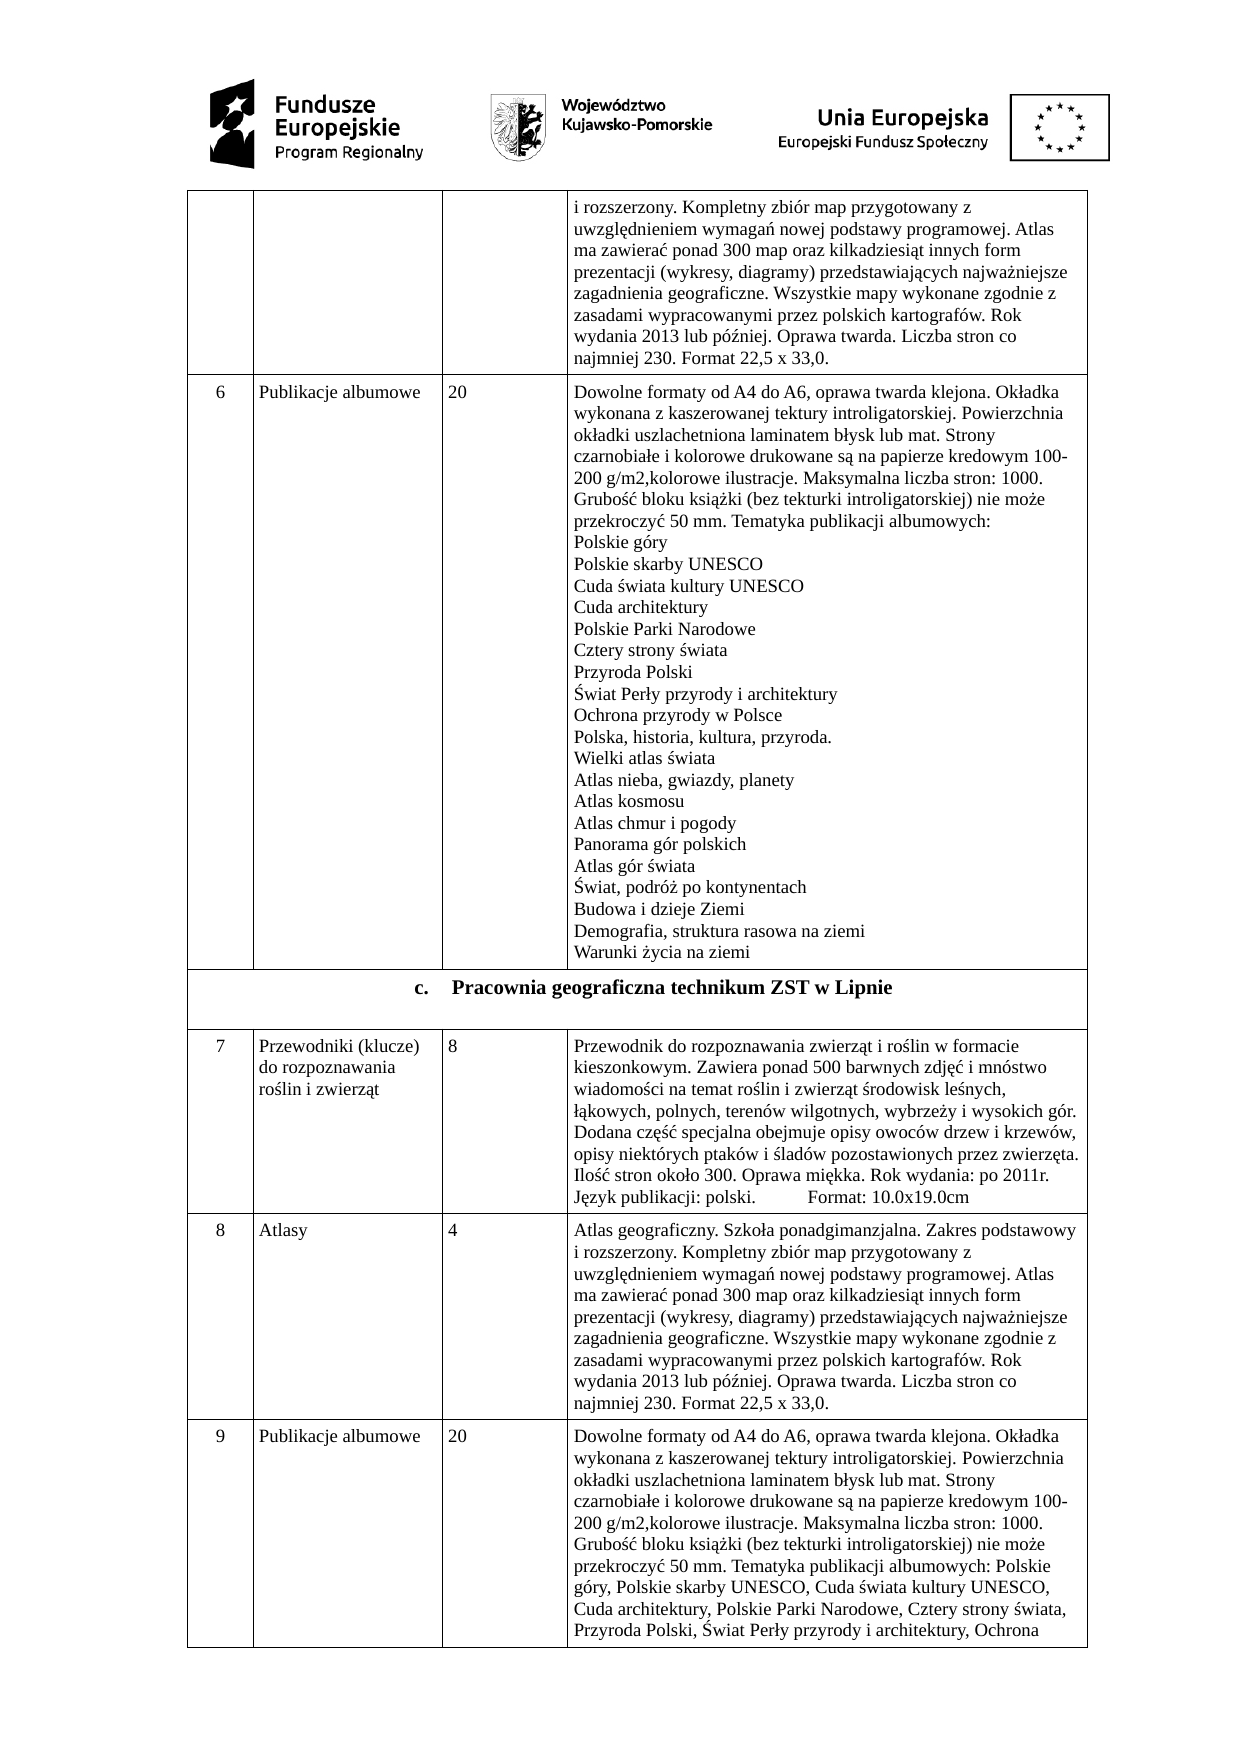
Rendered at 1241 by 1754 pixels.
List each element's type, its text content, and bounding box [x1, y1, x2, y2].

table_cell Atlas geograficzny. Szkoła ponadgimanzjalna. Zakres podstawowy i rozszerzony. Kompletny zbiór map przygotowany z uwzględnieniem wymagań nowej podstawy programowej. Atlas ma zawierać ponad 300 map oraz kilkadziesiąt innych form prezentacji (wykresy, diagramy) przedstawiających najważniejsze zagadnienia geograficzne. Wszystkie mapy wykonane zgodnie z zasadami wypracowanymi przez polskich kartografów. Rok wydania 2013 lub później. Oprawa twarda. Liczba stron co najmniej 230. Format 22,5 x 33,0. [568, 1214, 1087, 1419]
table_cell [188, 191, 253, 374]
table_cell 20 [443, 375, 567, 968]
table_cell 20 [443, 1420, 567, 1647]
table_cell Przewodniki (klucze) do rozpoznawania roślin i zwierząt [254, 1030, 442, 1213]
table_cell Publikacje albumowe [254, 375, 442, 968]
table_cell Dowolne formaty od A4 do A6, oprawa twarda klejona. Okładka wykonana z kaszerowanej tektury introligatorskiej. Powierzchnia okładki uszlachetniona laminatem błysk lub mat. Strony czarnobiałe i kolorowe drukowane są na papierze kredowym 100-200 g/m2,kolorowe ilustracje. Maksymalna liczba stron: 1000. Grubość bloku książki (bez tekturki introligatorskiej) nie może przekroczyć 50 mm. Tematyka publikacji albumowych: Polskie góry Polskie skarby UNESCO Cuda świata kultury UNESCO Cuda architektury Polskie Parki Narodowe Cztery strony świata Przyroda Polski Świat Perły przyrody i architektury Ochrona przyrody w Polsce Polska, historia, kultura, przyroda. Wielki atlas świata Atlas nieba, gwiazdy, planety Atlas kosmosu Atlas chmur i pogody Panorama gór polskich Atlas gór świata Świat, podróż po kontynentach Budowa i dzieje Ziemi Demografia, struktura rasowa na ziemi Warunki życia na ziemi [568, 375, 1087, 968]
table_cell 8 [443, 1030, 567, 1213]
table_cell 4 [443, 1214, 567, 1419]
table_cell Przewodnik do rozpoznawania zwierząt i roślin w formacie kieszonkowym. Zawiera ponad 500 barwnych zdjęć i mnóstwo wiadomości na temat roślin i zwierząt środowisk leśnych, łąkowych, polnych, terenów wilgotnych, wybrzeży i wysokich gór. Dodana część specjalna obejmuje opisy owoców drzew i krzewów, opisy niektórych ptaków i śladów pozostawionych przez zwierzęta. Ilość stron około 300. Oprawa miękka. Rok wydania: po 2011r. Język publikacji: polski. Format: 10.0x19.0cm [568, 1030, 1087, 1213]
table_cell 7 [188, 1030, 253, 1213]
picture [187, 56, 1132, 190]
table_cell 6 [188, 375, 253, 968]
table_cell i rozszerzony. Kompletny zbiór map przygotowany z uwzględnieniem wymagań nowej podstawy programowej. Atlas ma zawierać ponad 300 map oraz kilkadziesiąt innych form prezentacji (wykresy, diagramy) przedstawiających najważniejsze zagadnienia geograficzne. Wszystkie mapy wykonane zgodnie z zasadami wypracowanymi przez polskich kartografów. Rok wydania 2013 lub później. Oprawa twarda. Liczba stron co najmniej 230. Format 22,5 x 33,0. [568, 191, 1087, 374]
table_cell [443, 191, 567, 374]
table_cell 8 [188, 1214, 253, 1419]
table_cell Dowolne formaty od A4 do A6, oprawa twarda klejona. Okładka wykonana z kaszerowanej tektury introligatorskiej. Powierzchnia okładki uszlachetniona laminatem błysk lub mat. Strony czarnobiałe i kolorowe drukowane są na papierze kredowym 100-200 g/m2,kolorowe ilustracje. Maksymalna liczba stron: 1000. Grubość bloku książki (bez tekturki introligatorskiej) nie może przekroczyć 50 mm. Tematyka publikacji albumowych: Polskie góry, Polskie skarby UNESCO, Cuda świata kultury UNESCO, Cuda architektury, Polskie Parki Narodowe, Cztery strony świata, Przyroda Polski, Świat Perły przyrody i architektury, Ochrona [568, 1420, 1087, 1647]
table_cell Pracownia geograficzna technikum ZST w Lipnie [188, 970, 1087, 1028]
table_cell [254, 191, 442, 374]
table_cell Publikacje albumowe [254, 1420, 442, 1647]
table_cell 9 [188, 1420, 253, 1647]
table_cell Atlasy [254, 1214, 442, 1419]
